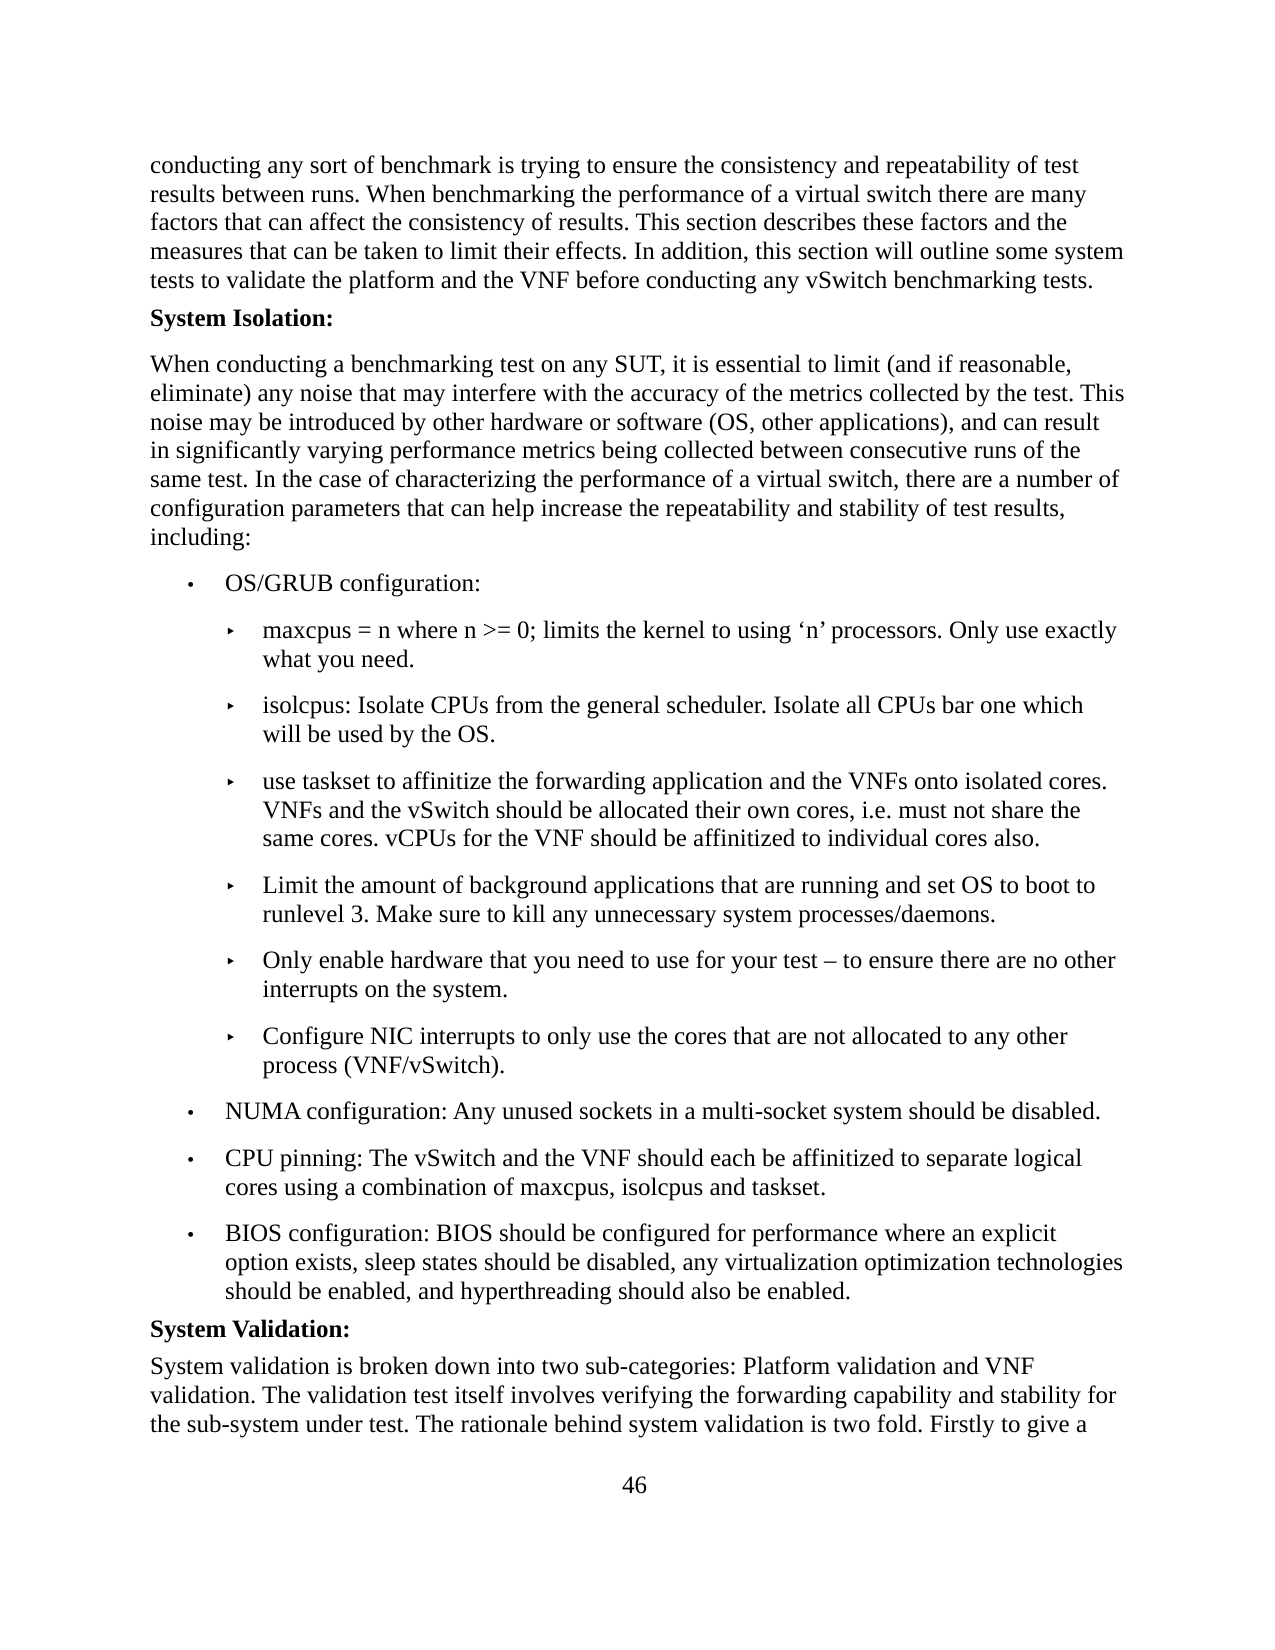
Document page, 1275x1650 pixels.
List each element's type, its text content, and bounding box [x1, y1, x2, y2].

text System Isolation: [150, 303, 1125, 331]
list BIOS configuration: BIOS should be configured for performance where an explicit option exists, sleep states should be disabled, any virtualization optimization technologies should be enabled, and hyperthreading should also be enabled. [187, 1218, 1125, 1305]
text When conducting a benchmarking test on any SUT, it is essential to limit (and if reasonable, eliminate) any noise that may interfere with the accuracy of the metrics collected by the test. This noise may be introduced by other hardware or software (OS, other applications), and can result in significantly varying performance metrics being collected between consecutive runs of the same test. In the case of characterizing the performance of a virtual switch, there are a number of configuration parameters that can help increase the repeatability and stability of test results, including: [150, 349, 1125, 551]
list maxcpus = n where n >= 0; limits the kernel to using ‘n’ processors. Only use exactly what you need. [225, 615, 1125, 673]
list CPU pinning: The vSwitch and the VNF should each be affinitized to separate logical cores using a combination of maxcpus, isolcpus and taskset. [187, 1143, 1125, 1201]
list NUMA configuration: Any unused sockets in a multi-socket system should be disabled. [187, 1096, 1125, 1125]
list Limit the amount of background applications that are running and set OS to boot to runlevel 3. Make sure to kill any unnecessary system processes/daemons. [225, 870, 1125, 928]
list Only enable hardware that you need to use for your test – to ensure there are no other interrupts on the system. [225, 946, 1125, 1003]
list use taskset to affinitize the forwarding application and the VNFs onto isolated cores. VNFs and the vSwitch should be allocated their own cores, i.e. must not share the same cores. vCPUs for the VNF should be affinitized to individual cores also. [225, 766, 1125, 852]
text conducting any sort of benchmark is trying to ensure the consistency and repeatability of test results between runs. When benchmarking the performance of a virtual switch there are many factors that can affect the consistency of results. This section describes these factors and the measures that can be taken to limit their effects. In addition, this section will outline some system tests to validate the platform and the VNF before conducting any vSwitch benchmarking tests. [150, 150, 1125, 294]
text System validation is broken down into two sub-categories: Platform validation and VNF validation. The validation test itself involves verifying the forwarding capability and stability for the sub-system under test. The rationale behind system validation is two fold. Firstly to give a [150, 1351, 1125, 1438]
list Configure NIC interrupts to only use the cores that are not allocated to any other process (VNF/vSwitch). [225, 1021, 1125, 1078]
list isolcpus: Isolate CPUs from the general scheduler. Isolate all CPUs bar one which will be used by the OS. [225, 691, 1125, 748]
text System Validation: [150, 1314, 1125, 1342]
list OS/GRUB configuration: [187, 568, 1125, 597]
